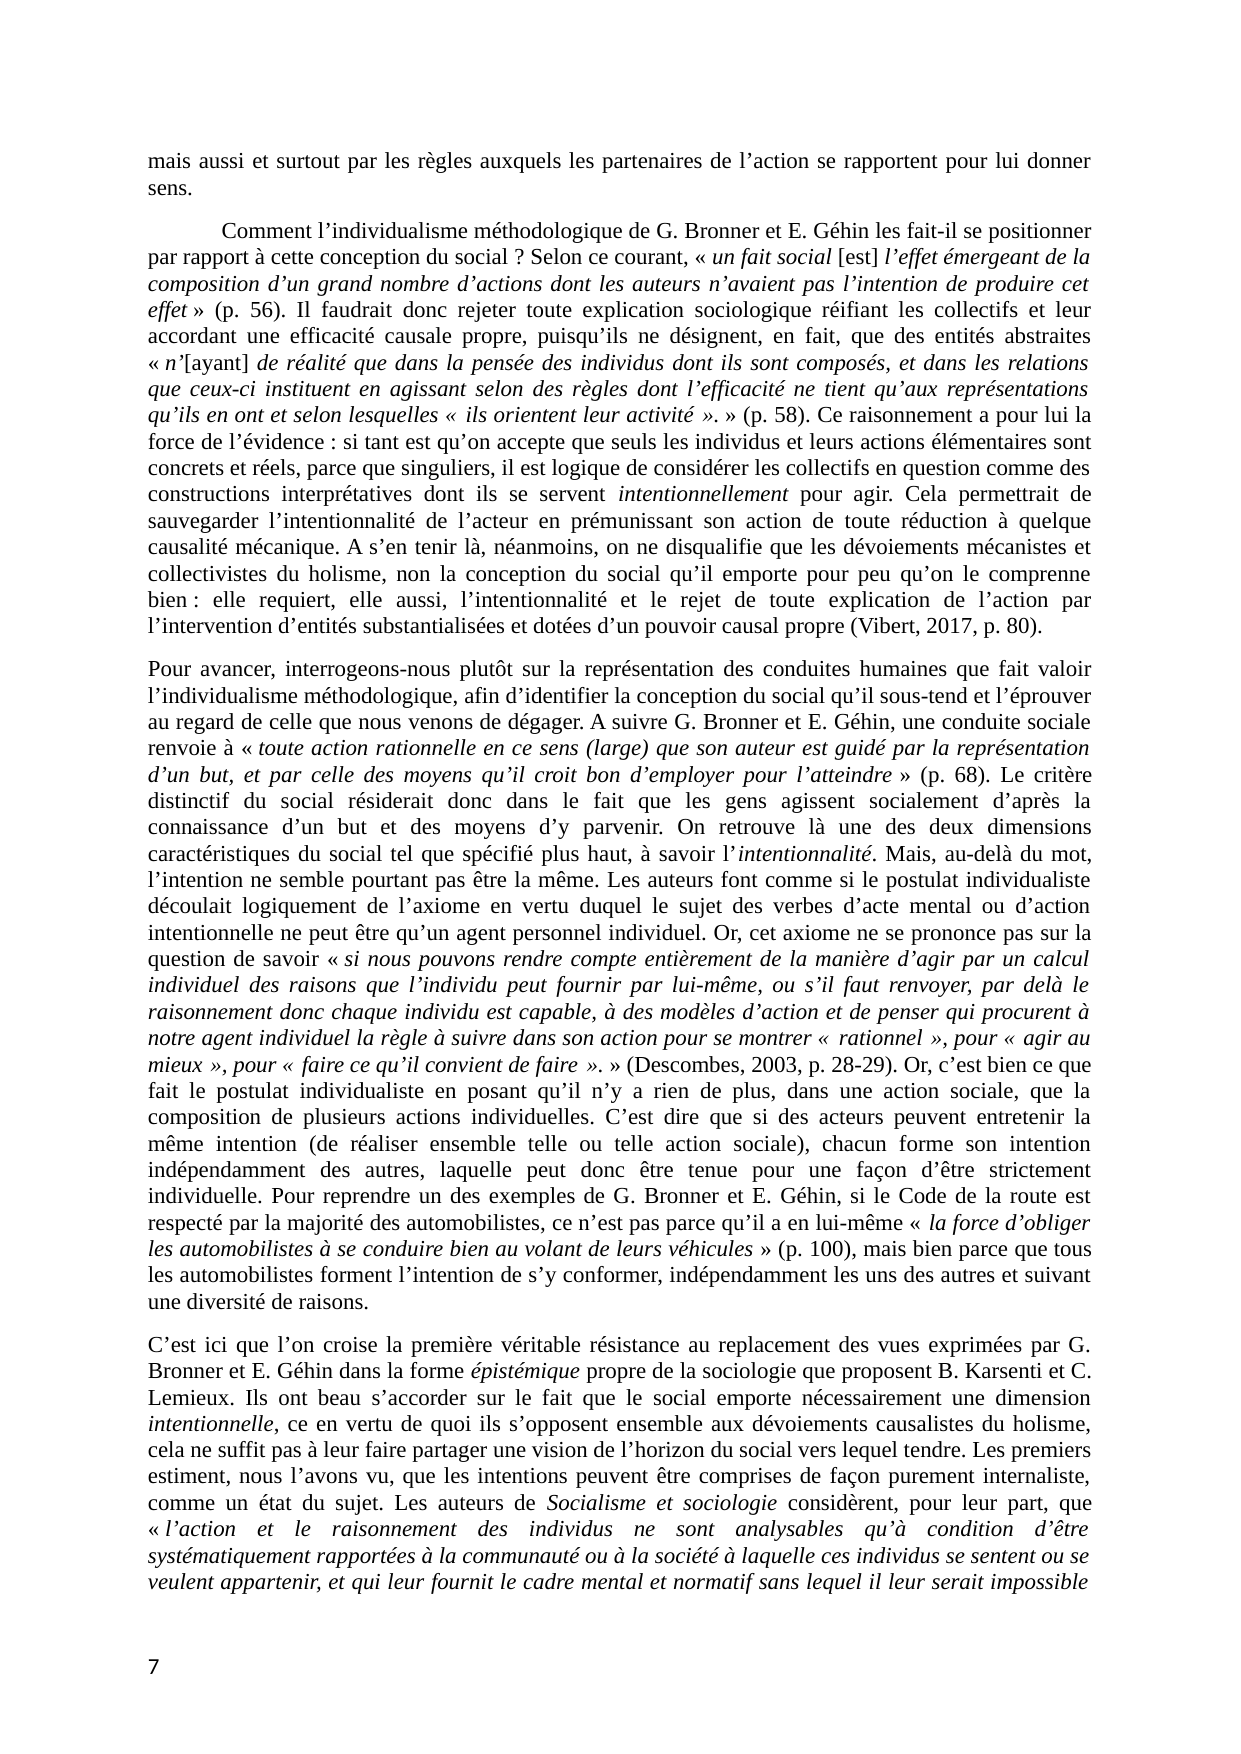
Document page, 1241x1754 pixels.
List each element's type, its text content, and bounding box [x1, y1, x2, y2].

text Pour avancer, interrogeons-nous plutôt sur la représentation des conduites humaines que fait valoir l’individualisme méthodologique, afin d’identifier la conception du social qu’il sous-tend et l’éprouver au regard de celle que nous venons de dégager. A suivre G. Bronner et E. Géhin, une conduite sociale renvoie à « toute action rationnelle en ce sens (large) que son auteur est guidé par la représentation d’un but, et par celle des moyens qu’il croit bon d’employer pour l’atteindre » (p. 68). Le critère distinctif du social résiderait donc dans le fait que les gens agissent socialement d’après la connaissance d’un but et des moyens d’y parvenir. On retrouve là une des deux dimensions caractéristiques du social tel que spécifié plus haut, à savoir l’intentionnalité. Mais, au-delà du mot, l’intention ne semble pourtant pas être la même. Les auteurs font comme si le postulat individualiste découlait logiquement de l’axiome en vertu duquel le sujet des verbes d’acte mental ou d’action intentionnelle ne peut être qu’un agent personnel individuel. Or, cet axiome ne se prononce pas sur la question de savoir « si nous pouvons rendre compte entièrement de la manière d’agir par un calcul individuel des raisons que l’individu peut fournir par lui-même, ou s’il faut renvoyer, par delà le raisonnement donc chaque individu est capable, à des modèles d’action et de penser qui procurent à notre agent individuel la règle à suivre dans son action pour se montrer « rationnel », pour « agir au mieux », pour « faire ce qu’il convient de faire ». » (Descombes, 2003, p. 28-29). Or, c’est bien ce que fait le postulat individualiste en posant qu’il n’y a rien de plus, dans une action sociale, que la composition de plusieurs actions individuelles. C’est dire que si des acteurs peuvent entretenir la même intention (de réaliser ensemble telle ou telle action sociale), chacun forme son intention indépendamment des autres, laquelle peut donc être tenue pour une façon d’être strictement individuelle. Pour reprendre un des exemples de G. Bronner et E. Géhin, si le Code de la route est respecté par la majorité des automobilistes, ce n’est pas parce qu’il a en lui-même « la force d’obliger les automobilistes à se conduire bien au volant de leurs véhicules » (p. 100), mais bien parce que tous les automobilistes forment l’intention de s’y conformer, indépendamment les uns des autres et suivant une diversité de raisons. [148, 655, 1093, 1314]
text mais aussi et surtout par les règles auxquels les partenaires de l’action se rapportent pour lui donner sens. [148, 148, 1093, 200]
text C’est ici que l’on croise la première véritable résistance au replacement des vues exprimées par G. Bronner et E. Géhin dans la forme épistémique propre de la sociologie que proposent B. Karsenti et C. Lemieux. Ils ont beau s’accorder sur le fait que le social emporte nécessairement une dimension intentionnelle, ce en vertu de quoi ils s’opposent ensemble aux dévoiements causalistes du holisme, cela ne suffit pas à leur faire partager une vision de l’horizon du social vers lequel tendre. Les premiers estiment, nous l’avons vu, que les intentions peuvent être comprises de façon purement internaliste, comme un état du sujet. Les auteurs de Socialisme et sociologie considèrent, pour leur part, que « l’action et le raisonnement des individus ne sont analysables qu’à condition d’être systématiquement rapportées à la communauté ou à la société à laquelle ces individus se sentent ou se veulent appartenir, et qui leur fournit le cadre mental et normatif sans lequel il leur serait impossible [148, 1331, 1093, 1594]
text Comment l’individualisme méthodologique de G. Bronner et E. Géhin les fait-il se positionner par rapport à cette conception du social ? Selon ce courant, « un fait social [est] l’effet émergeant de la composition d’un grand nombre d’actions dont les auteurs n’avaient pas l’intention de produire cet effet » (p. 56). Il faudrait donc rejeter toute explication sociologique réifiant les collectifs et leur accordant une efficacité causale propre, puisqu’ils ne désignent, en fait, que des entités abstraites « n’[ayant] de réalité que dans la pensée des individus dont ils sont composés, et dans les relations que ceux-ci instituent en agissant selon des règles dont l’efficacité ne tient qu’aux représentations qu’ils en ont et selon lesquelles « ils orientent leur activité ». » (p. 58). Ce raisonnement a pour lui la force de l’évidence : si tant est qu’on accepte que seuls les individus et leurs actions élémentaires sont concrets et réels, parce que singuliers, il est logique de considérer les collectifs en question comme des constructions interprétatives dont ils se servent intentionnellement pour agir. Cela permettrait de sauvegarder l’intentionnalité de l’acteur en prémunissant son action de toute réduction à quelque causalité mécanique. A s’en tenir là, néanmoins, on ne disqualifie que les dévoiements mécanistes et collectivistes du holisme, non la conception du social qu’il emporte pour peu qu’on le comprenne bien : elle requiert, elle aussi, l’intentionnalité et le rejet de toute explication de l’action par l’intervention d’entités substantialisées et dotées d’un pouvoir causal propre (Vibert, 2017, p. 80). [148, 217, 1093, 639]
